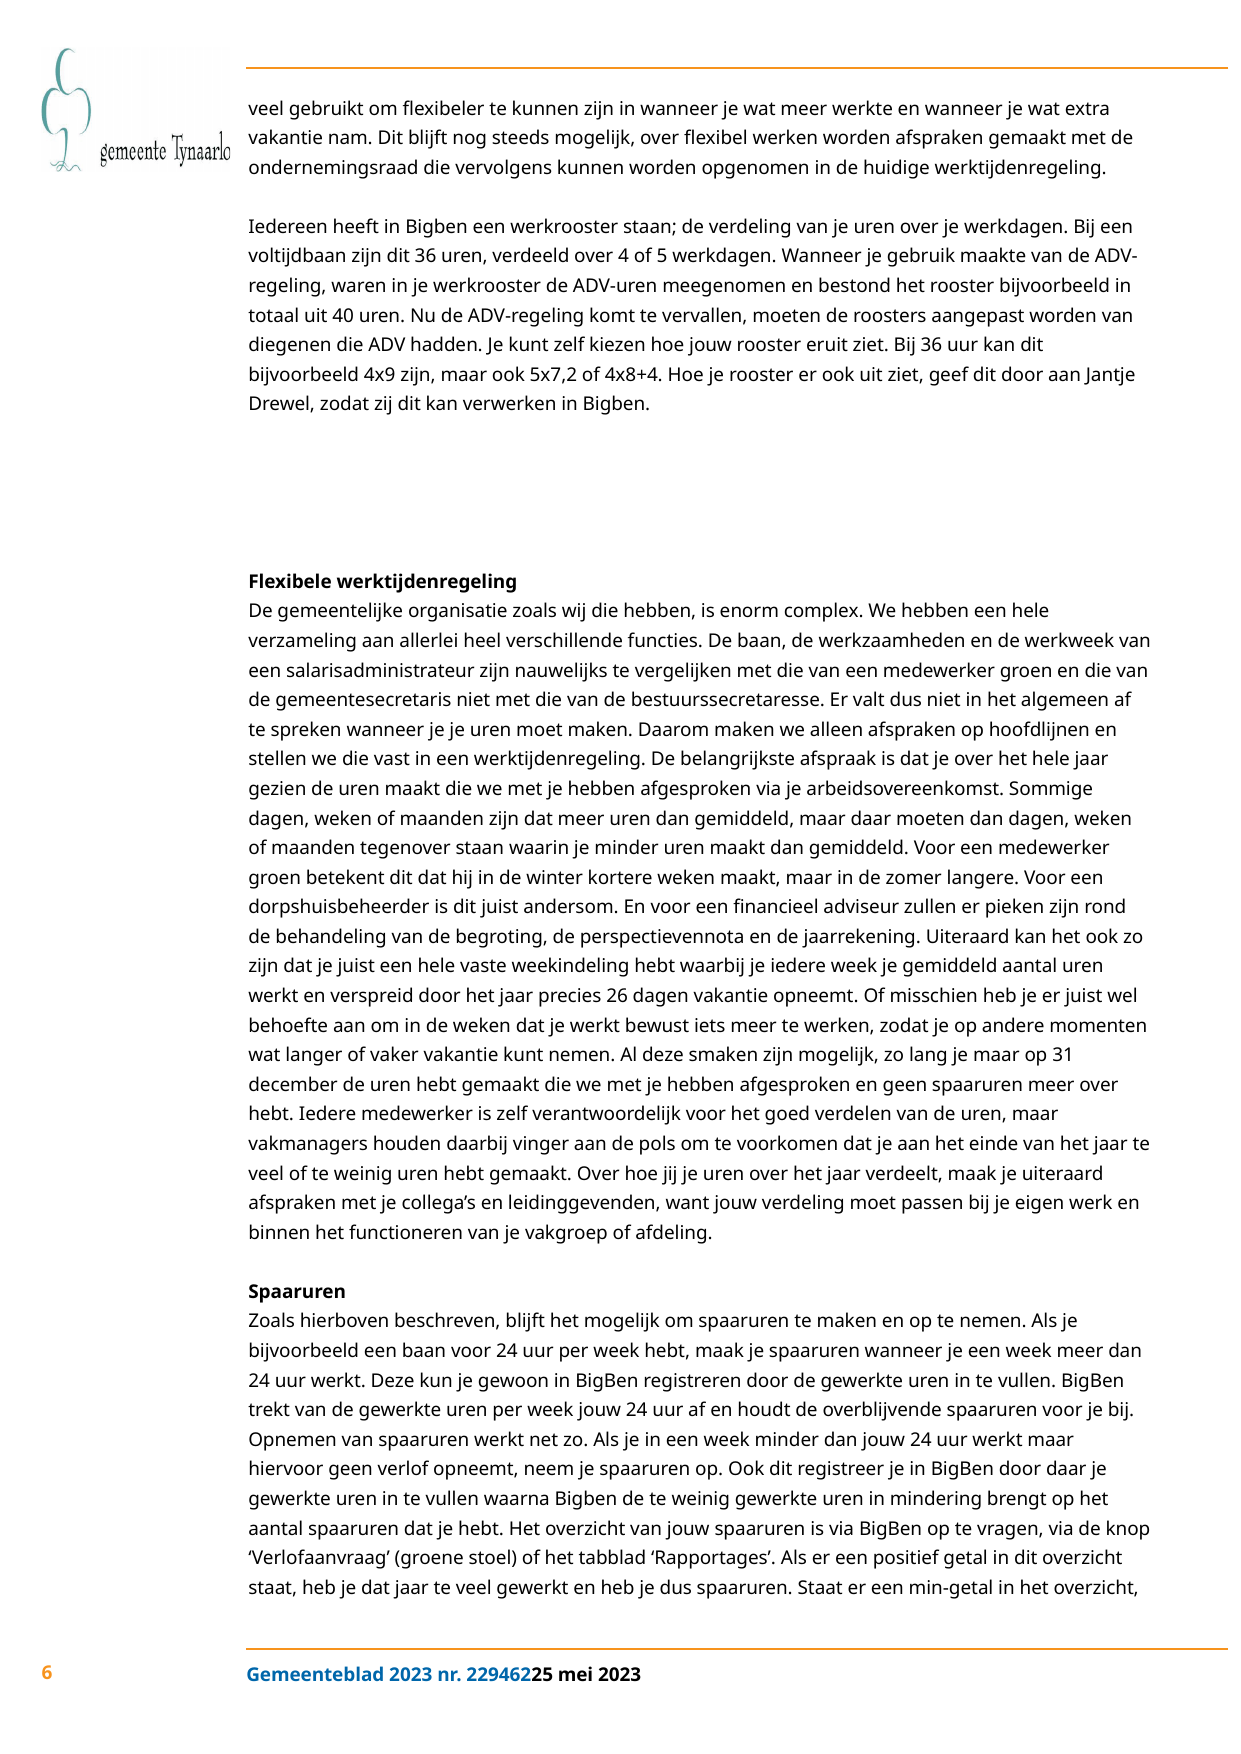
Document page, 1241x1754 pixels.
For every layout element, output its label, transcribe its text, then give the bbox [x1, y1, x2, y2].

text Spaaruren [248, 1278, 1152, 1304]
text Zoals hierboven beschreven, blijft het mogelijk om spaaruren te maken en op te nemen. Als je bijvoorbeeld een baan voor 24 uur per week hebt, maak je spaaruren wanneer je een week meer dan 24 uur werkt. Deze kun je gewoon in BigBen registreren door de gewerkte uren in te vullen. BigBen trekt van de gewerkte uren per week jouw 24 uur af en houdt de overblijvende spaaruren voor je bij. Opnemen van spaaruren werkt net zo. Als je in een week minder dan jouw 24 uur werkt maar hiervoor geen verlof opneemt, neem je spaaruren op. Ook dit registreer je in BigBen door daar je gewerkte uren in te vullen waarna Bigben de te weinig gewerkte uren in mindering brengt op het aantal spaaruren dat je hebt. Het overzicht van jouw spaaruren is via BigBen op te vragen, via de knop ‘Verlofaanvraag’ (groene stoel) of het tabblad ‘Rapportages’. Als er een positief getal in dit overzicht staat, heb je dat jaar te veel gewerkt en heb je dus spaaruren. Staat er een min-getal in het overzicht, [248, 1308, 1152, 1600]
picture [41, 47, 231, 172]
text Iedereen heeft in Bigben een werkrooster staan; de verdeling van je uren over je werkdagen. Bij een voltijdbaan zijn dit 36 uren, verdeeld over 4 of 5 werkdagen. Wanneer je gebruik maakte van de ADV-regeling, waren in je werkrooster de ADV-uren meegenomen en bestond het rooster bijvoorbeeld in totaal uit 40 uren. Nu de ADV-regeling komt te vervallen, moeten de roosters aangepast worden van diegenen die ADV hadden. Je kunt zelf kiezen hoe jouw rooster eruit ziet. Bij 36 uur kan dit bijvoorbeeld 4x9 zijn, maar ook 5x7,2 of 4x8+4. Hoe je rooster er ook uit ziet, geef dit door aan Jantje Drewel, zodat zij dit kan verwerken in Bigben. [248, 213, 1152, 416]
text De gemeentelijke organisatie zoals wij die hebben, is enorm complex. We hebben een hele verzameling aan allerlei heel verschillende functies. De baan, de werkzaamheden en de werkweek van een salarisadministrateur zijn nauwelijks te vergelijken met die van een medewerker groen en die van de gemeentesecretaris niet met die van de bestuurssecretaresse. Er valt dus niet in het algemeen af te spreken wanneer je je uren moet maken. Daarom maken we alleen afspraken op hoofdlijnen en stellen we die vast in een werktijdenregeling. De belangrijkste afspraak is dat je over het hele jaar gezien de uren maakt die we met je hebben afgesproken via je arbeidsovereenkomst. Sommige dagen, weken of maanden zijn dat meer uren dan gemiddeld, maar daar moeten dan dagen, weken of maanden tegenover staan waarin je minder uren maakt dan gemiddeld. Voor een medewerker groen betekent dit dat hij in de winter kortere weken maakt, maar in de zomer langere. Voor een dorpshuisbeheerder is dit juist andersom. En voor een financieel adviseur zullen er pieken zijn rond de behandeling van de begroting, de perspectievennota en de jaarrekening. Uiteraard kan het ook zo zijn dat je juist een hele vaste weekindeling hebt waarbij je iedere week je gemiddeld aantal uren werkt en verspreid door het jaar precies 26 dagen vakantie opneemt. Of misschien heb je er juist wel behoefte aan om in de weken dat je werkt bewust iets meer te werken, zodat je op andere momenten wat langer of vaker vakantie kunt nemen. Al deze smaken zijn mogelijk, zo lang je maar op 31 december de uren hebt gemaakt die we met je hebben afgesproken en geen spaaruren meer over hebt. Iedere medewerker is zelf verantwoordelijk voor het goed verdelen van de uren, maar vakmanagers houden daarbij vinger aan de pols om te voorkomen dat je aan het einde van het jaar te veel of te weinig uren hebt gemaakt. Over hoe jij je uren over het jaar verdeelt, maak je uiteraard afspraken met je collega’s en leidinggevenden, want jouw verdeling moet passen bij je eigen werk en binnen het functioneren van je vakgroep of afdeling. [248, 598, 1152, 1245]
text Flexibele werktijdenregeling [248, 568, 1152, 594]
text veel gebruikt om flexibeler te kunnen zijn in wanneer je wat meer werkte en wanneer je wat extra vakantie nam. Dit blijft nog steeds mogelijk, over flexibel werken worden afspraken gemaakt met de ondernemingsraad die vervolgens kunnen worden opgenomen in de huidige werktijdenregeling. [248, 95, 1152, 180]
